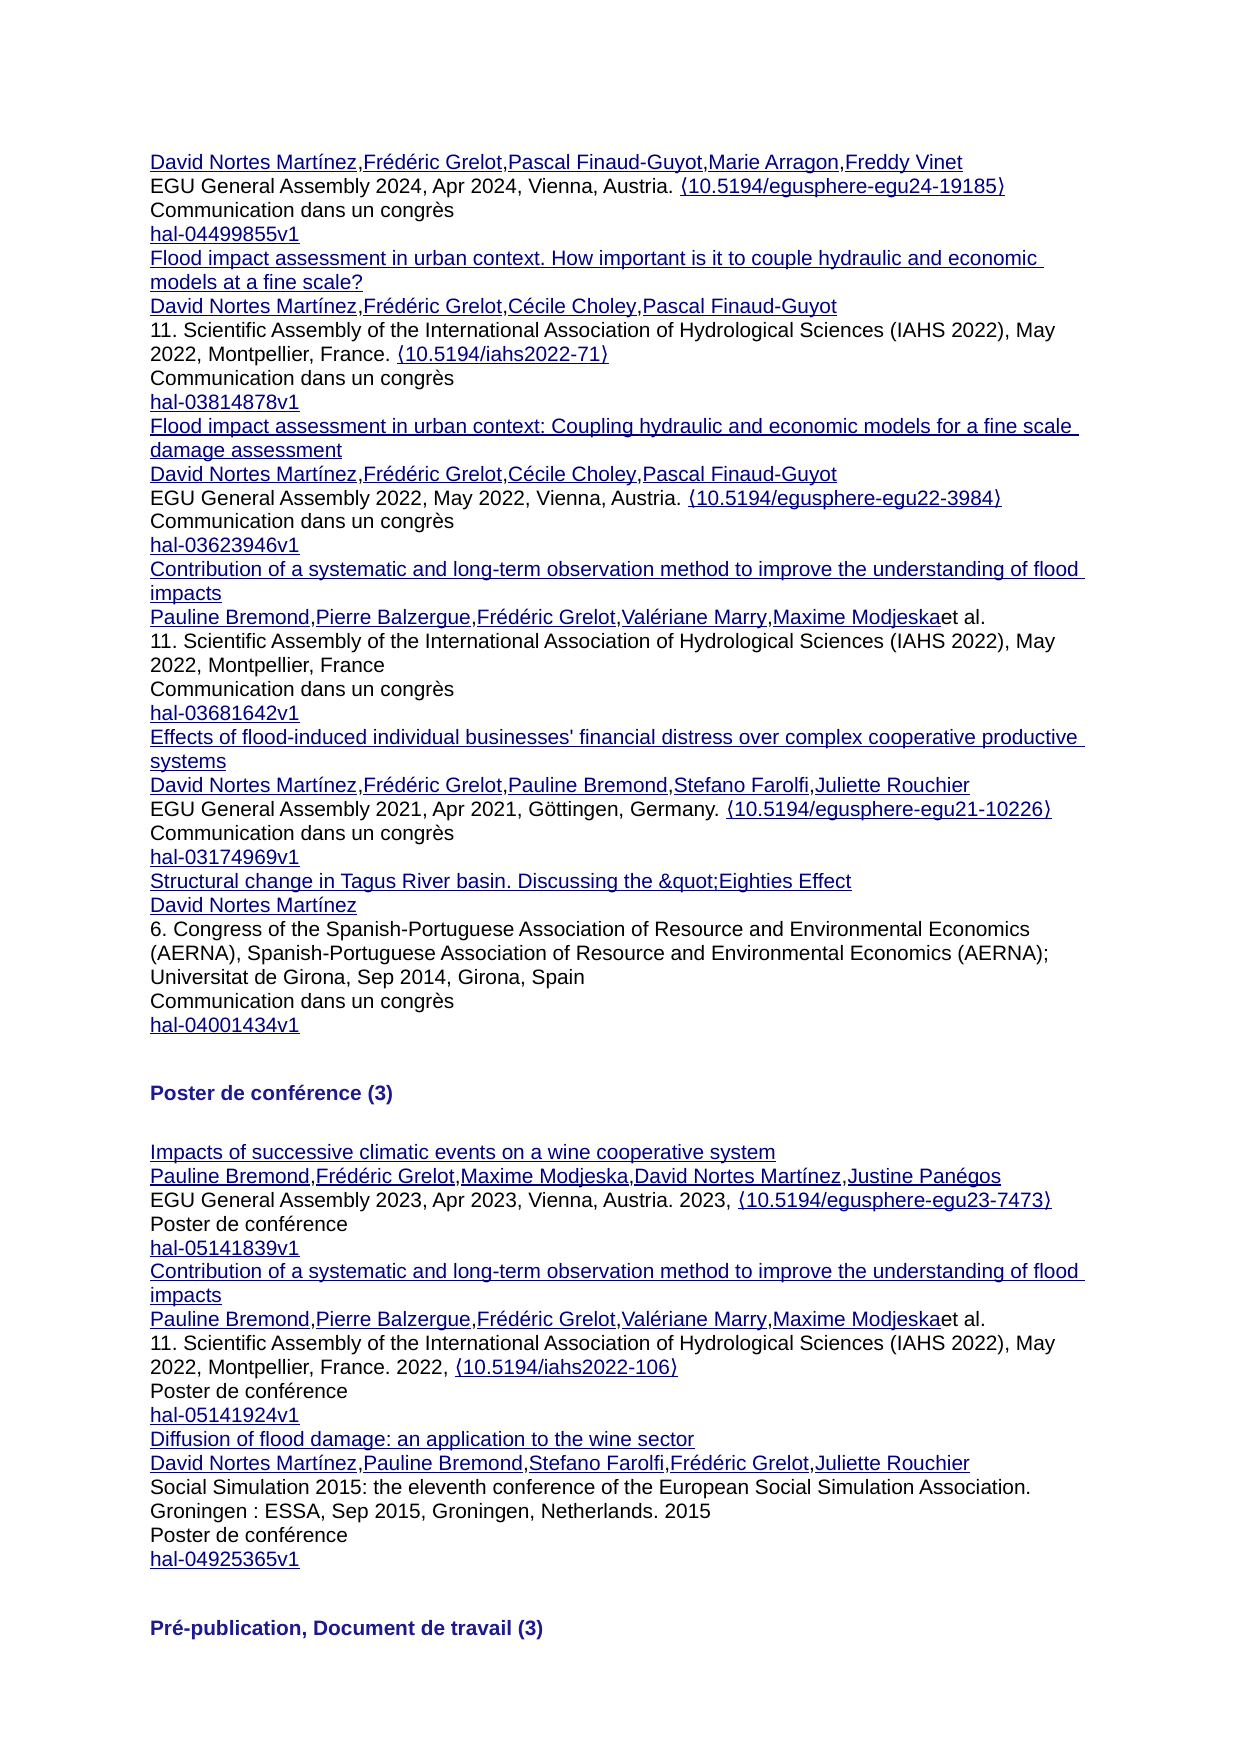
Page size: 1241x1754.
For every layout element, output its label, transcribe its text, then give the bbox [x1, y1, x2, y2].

subtitle Pré-publication, Document de travail (3) [150, 1616, 1090, 1639]
table_header Impacts of successive climatic events on a wine cooperative system Pauline Bremond,Frédéric Grelot,Maxime Modjeska,David Nortes Martínez,Justine Panégos EGU General Assembly 2023, Apr 2023, Vienna, Austria. 2023, ⟨10.5194/egusphere-egu23-7473⟩ Poster de conférence hal-05141839v1 [150, 1140, 1090, 1259]
table_cell David Nortes Martínez,Frédéric Grelot,Pascal Finaud-Guyot,Marie Arragon,Freddy Vinet EGU General Assembly 2024, Apr 2024, Vienna, Austria. ⟨10.5194/egusphere-egu24-19185⟩ Communication dans un congrès hal-04499855v1 [150, 150, 1090, 246]
table_cell Contribution of a systematic and long-term observation method to improve the understanding of flood impacts Pauline Bremond,Pierre Balzergue,Frédéric Grelot,Valériane Marry,Maxime Modjeskaet al. 11. Scientific Assembly of the International Association of Hydrological Sciences (IAHS 2022), May 2022, Montpellier, France Communication dans un congrès hal-03681642v1 [150, 557, 1090, 725]
table_cell Flood impact assessment in urban context: Coupling hydraulic and economic models for a fine scale damage assessment David Nortes Martínez,Frédéric Grelot,Cécile Choley,Pascal Finaud-Guyot EGU General Assembly 2022, May 2022, Vienna, Austria. ⟨10.5194/egusphere-egu22-3984⟩ Communication dans un congrès hal-03623946v1 [150, 414, 1090, 557]
table_cell Diffusion of flood damage: an application to the wine sector David Nortes Martínez,Pauline Bremond,Stefano Farolfi,Frédéric Grelot,Juliette Rouchier Social Simulation 2015: the eleventh conference of the European Social Simulation Association. Groningen : ESSA, Sep 2015, Groningen, Netherlands. 2015 Poster de conférence hal-04925365v1 [150, 1427, 1090, 1571]
table_cell Flood impact assessment in urban context. How important is it to couple hydraulic and economic models at a fine scale? David Nortes Martínez,Frédéric Grelot,Cécile Choley,Pascal Finaud-Guyot 11. Scientific Assembly of the International Association of Hydrological Sciences (IAHS 2022), May 2022, Montpellier, France. ⟨10.5194/iahs2022-71⟩ Communication dans un congrès hal-03814878v1 [150, 246, 1090, 413]
table_cell Effects of flood-induced individual businesses' financial distress over complex cooperative productive systems David Nortes Martínez,Frédéric Grelot,Pauline Bremond,Stefano Farolfi,Juliette Rouchier EGU General Assembly 2021, Apr 2021, Göttingen, Germany. ⟨10.5194/egusphere-egu21-10226⟩ Communication dans un congrès hal-03174969v1 [150, 725, 1090, 869]
table_cell Contribution of a systematic and long-term observation method to improve the understanding of flood impacts Pauline Bremond,Pierre Balzergue,Frédéric Grelot,Valériane Marry,Maxime Modjeskaet al. 11. Scientific Assembly of the International Association of Hydrological Sciences (IAHS 2022), May 2022, Montpellier, France. 2022, ⟨10.5194/iahs2022-106⟩ Poster de conférence hal-05141924v1 [150, 1259, 1090, 1427]
table_cell Structural change in Tagus River basin. Discussing the &quot;Eighties Effect David Nortes Martínez 6. Congress of the Spanish-Portuguese Association of Resource and Environmental Economics (AERNA), Spanish-Portuguese Association of Resource and Environmental Economics (AERNA); Universitat de Girona, Sep 2014, Girona, Spain Communication dans un congrès hal-04001434v1 [150, 869, 1090, 1036]
subtitle Poster de conférence (3) [150, 1081, 1090, 1105]
